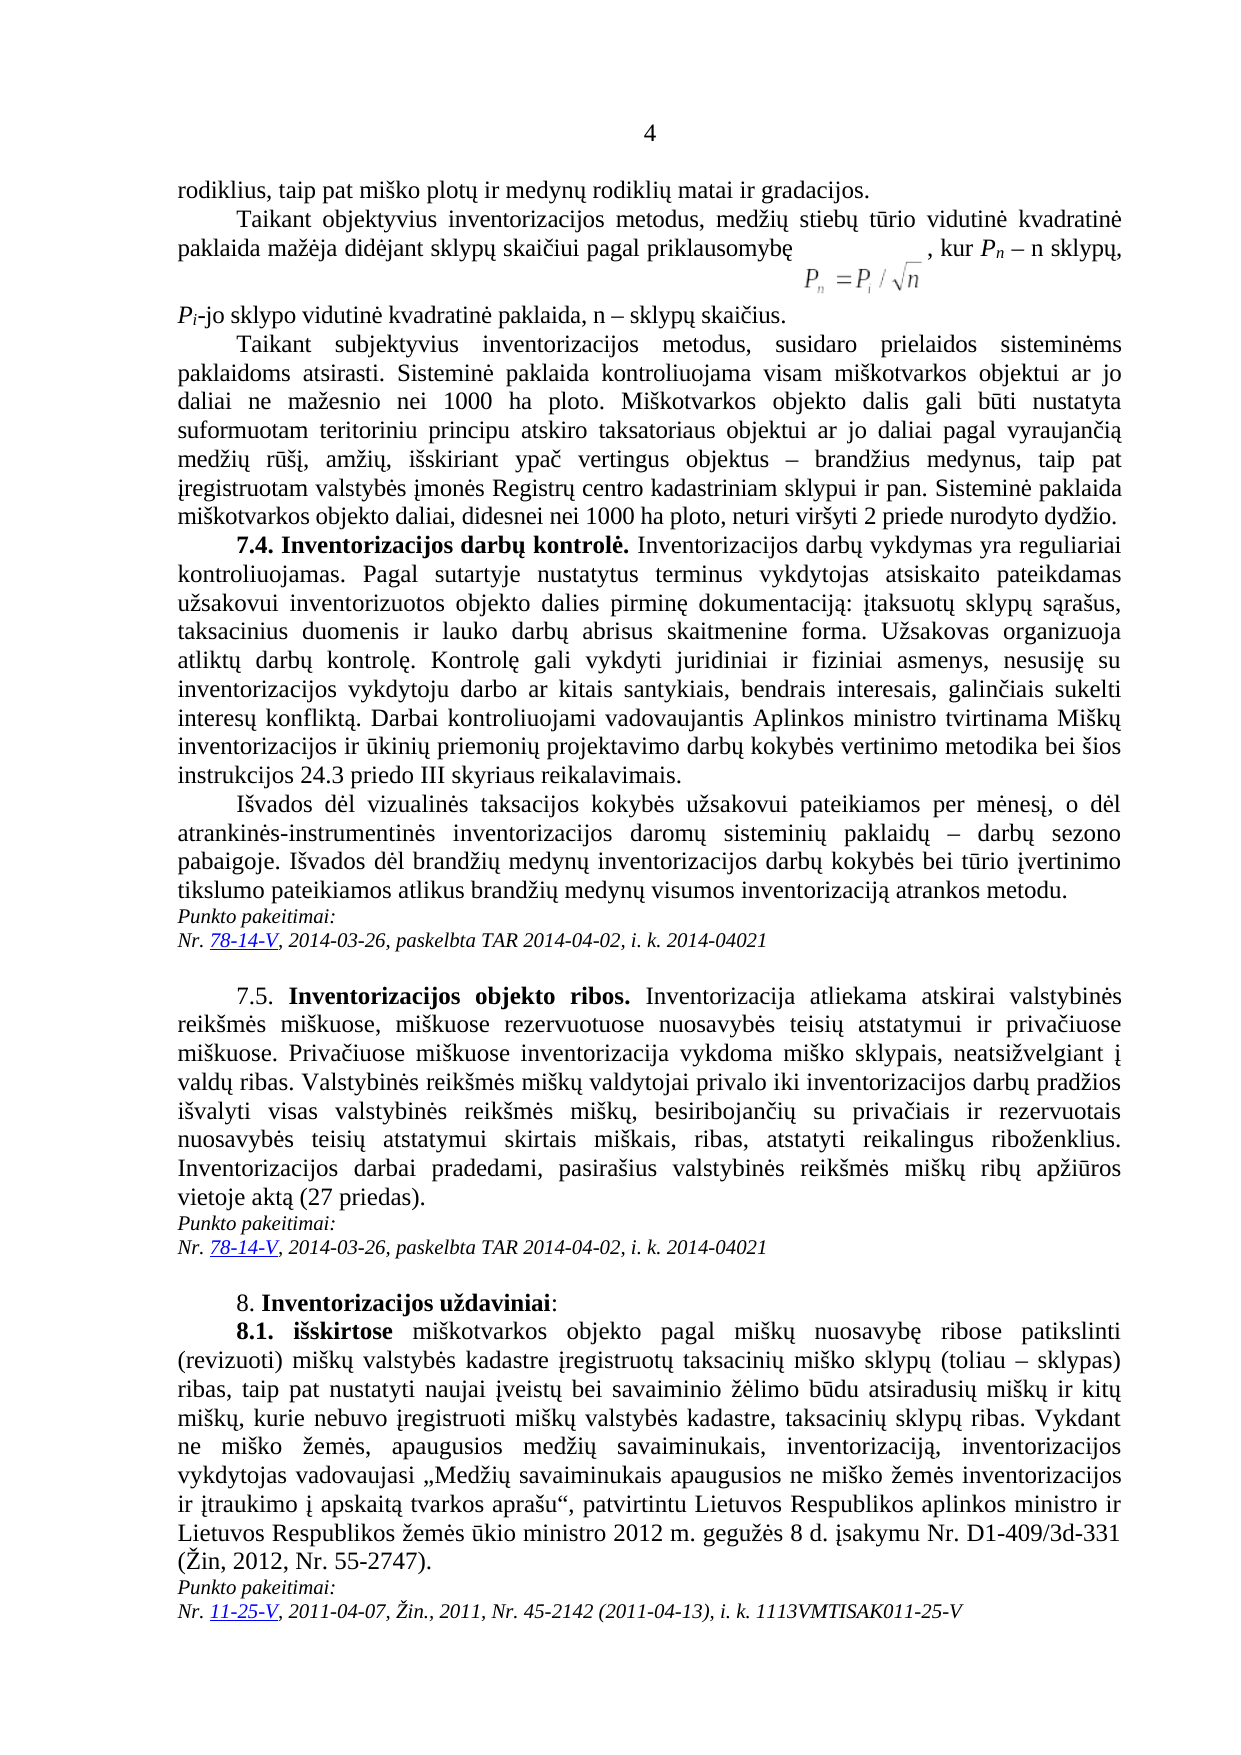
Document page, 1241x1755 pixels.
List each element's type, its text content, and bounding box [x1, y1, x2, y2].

text Nr. 78-14-V, 2014-03-26, paskelbta TAR 2014-04-02, i. k. 2014-04021 [177, 928, 1122, 952]
text 8.1. išskirtose miškotvarkos objekto pagal miškų nuosavybę ribose patikslinti (revizuoti) miškų valstybės kadastre įregistruotų taksacinių miško sklypų (toliau – sklypas) ribas, taip pat nustatyti naujai įveistų bei savaiminio žėlimo būdu atsiradusių miškų ir kitų miškų, kurie nebuvo įregistruoti miškų valstybės kadastre, taksacinių sklypų ribas. Vykdant ne miško žemės, apaugusios medžių savaiminukais, inventorizaciją, inventorizacijos vykdytojas vadovaujasi „Medžių savaiminukais apaugusios ne miško žemės inventorizacijos ir įtraukimo į apskaitą tvarkos aprašu“, patvirtintu Lietuvos Respublikos aplinkos ministro ir Lietuvos Respublikos žemės ūkio ministro 2012 m. gegužės 8 d. įsakymu Nr. D1-409/3d-331 (Žin, 2012, Nr. 55-2747). [177, 1316, 1122, 1575]
text Punkto pakeitimai: [177, 1575, 1122, 1599]
text Punkto pakeitimai: [177, 1211, 1122, 1235]
text 7.5. Inventorizacijos objekto ribos. Inventorizacija atliekama atskirai valstybinės reikšmės miškuose, miškuose rezervuotuose nuosavybės teisių atstatymui ir privačiuose miškuose. Privačiuose miškuose inventorizacija vykdoma miško sklypais, neatsižvelgiant į valdų ribas. Valstybinės reikšmės miškų valdytojai privalo iki inventorizacijos darbų pradžios išvalyti visas valstybinės reikšmės miškų, besiribojančių su privačiais ir rezervuotais nuosavybės teisių atstatymui skirtais miškais, ribas, atstatyti reikalingus riboženklius. Inventorizacijos darbai pradedami, pasirašius valstybinės reikšmės miškų ribų apžiūros vietoje aktą (27 priedas). [177, 981, 1122, 1211]
text Nr. 78-14-V, 2014-03-26, paskelbta TAR 2014-04-02, i. k. 2014-04021 [177, 1235, 1122, 1259]
text Išvados dėl vizualinės taksacijos kokybės užsakovui pateikiamos per mėnesį, o dėl atrankinės-instrumentinės inventorizacijos daromų sisteminių paklaidų – darbų sezono pabaigoje. Išvados dėl brandžių medynų inventorizacijos darbų kokybės bei tūrio įvertinimo tikslumo pateikiamos atlikus brandžių medynų visumos inventorizaciją atrankos metodu. [177, 789, 1122, 904]
text Taikant objektyvius inventorizacijos metodus, medžių stiebų tūrio vidutinė kvadratinė paklaida mažėja didėjant sklypų skaičiui pagal priklausomybę Pn = Pi / (n^1/2), kur Pn – n sklypų, Pi-jo sklypo vidutinė kvadratinė paklaida, n – sklypų skaičius. [177, 204, 1122, 329]
text rodiklius, taip pat miško plotų ir medynų rodiklių matai ir gradacijos. [177, 176, 1122, 204]
text Nr. 11-25-V, 2011-04-07, Žin., 2011, Nr. 45-2142 (2011-04-13), i. k. 1113VMTISAK011-25-V [177, 1599, 1122, 1623]
text 8. Inventorizacijos uždaviniai: [177, 1288, 1122, 1316]
text 7.4. Inventorizacijos darbų kontrolė. Inventorizacijos darbų vykdymas yra reguliariai kontroliuojamas. Pagal sutartyje nustatytus terminus vykdytojas atsiskaito pateikdamas užsakovui inventorizuotos objekto dalies pirminę dokumentaciją: įtaksuotų sklypų sąrašus, taksacinius duomenis ir lauko darbų abrisus skaitmenine forma. Užsakovas organizuoja atliktų darbų kontrolę. Kontrolę gali vykdyti juridiniai ir fiziniai asmenys, nesusiję su inventorizacijos vykdytoju darbo ar kitais santykiais, bendrais interesais, galinčiais sukelti interesų konfliktą. Darbai kontroliuojami vadovaujantis Aplinkos ministro tvirtinama Miškų inventorizacijos ir ūkinių priemonių projektavimo darbų kokybės vertinimo metodika bei šios instrukcijos 24.3 priedo III skyriaus reikalavimais. [177, 530, 1122, 789]
text Taikant subjektyvius inventorizacijos metodus, susidaro prielaidos sisteminėms paklaidoms atsirasti. Sisteminė paklaida kontroliuojama visam miškotvarkos objektui ar jo daliai ne mažesnio nei 1000 ha ploto. Miškotvarkos objekto dalis gali būti nustatyta suformuotam teritoriniu principu atskiro taksatoriaus objektui ar jo daliai pagal vyraujančią medžių rūšį, amžių, išskiriant ypač vertingus objektus – brandžius medynus, taip pat įregistruotam valstybės įmonės Registrų centro kadastriniam sklypui ir pan. Sisteminė paklaida miškotvarkos objekto daliai, didesnei nei 1000 ha ploto, neturi viršyti 2 priede nurodyto dydžio. [177, 329, 1122, 530]
text Punkto pakeitimai: [177, 904, 1122, 928]
